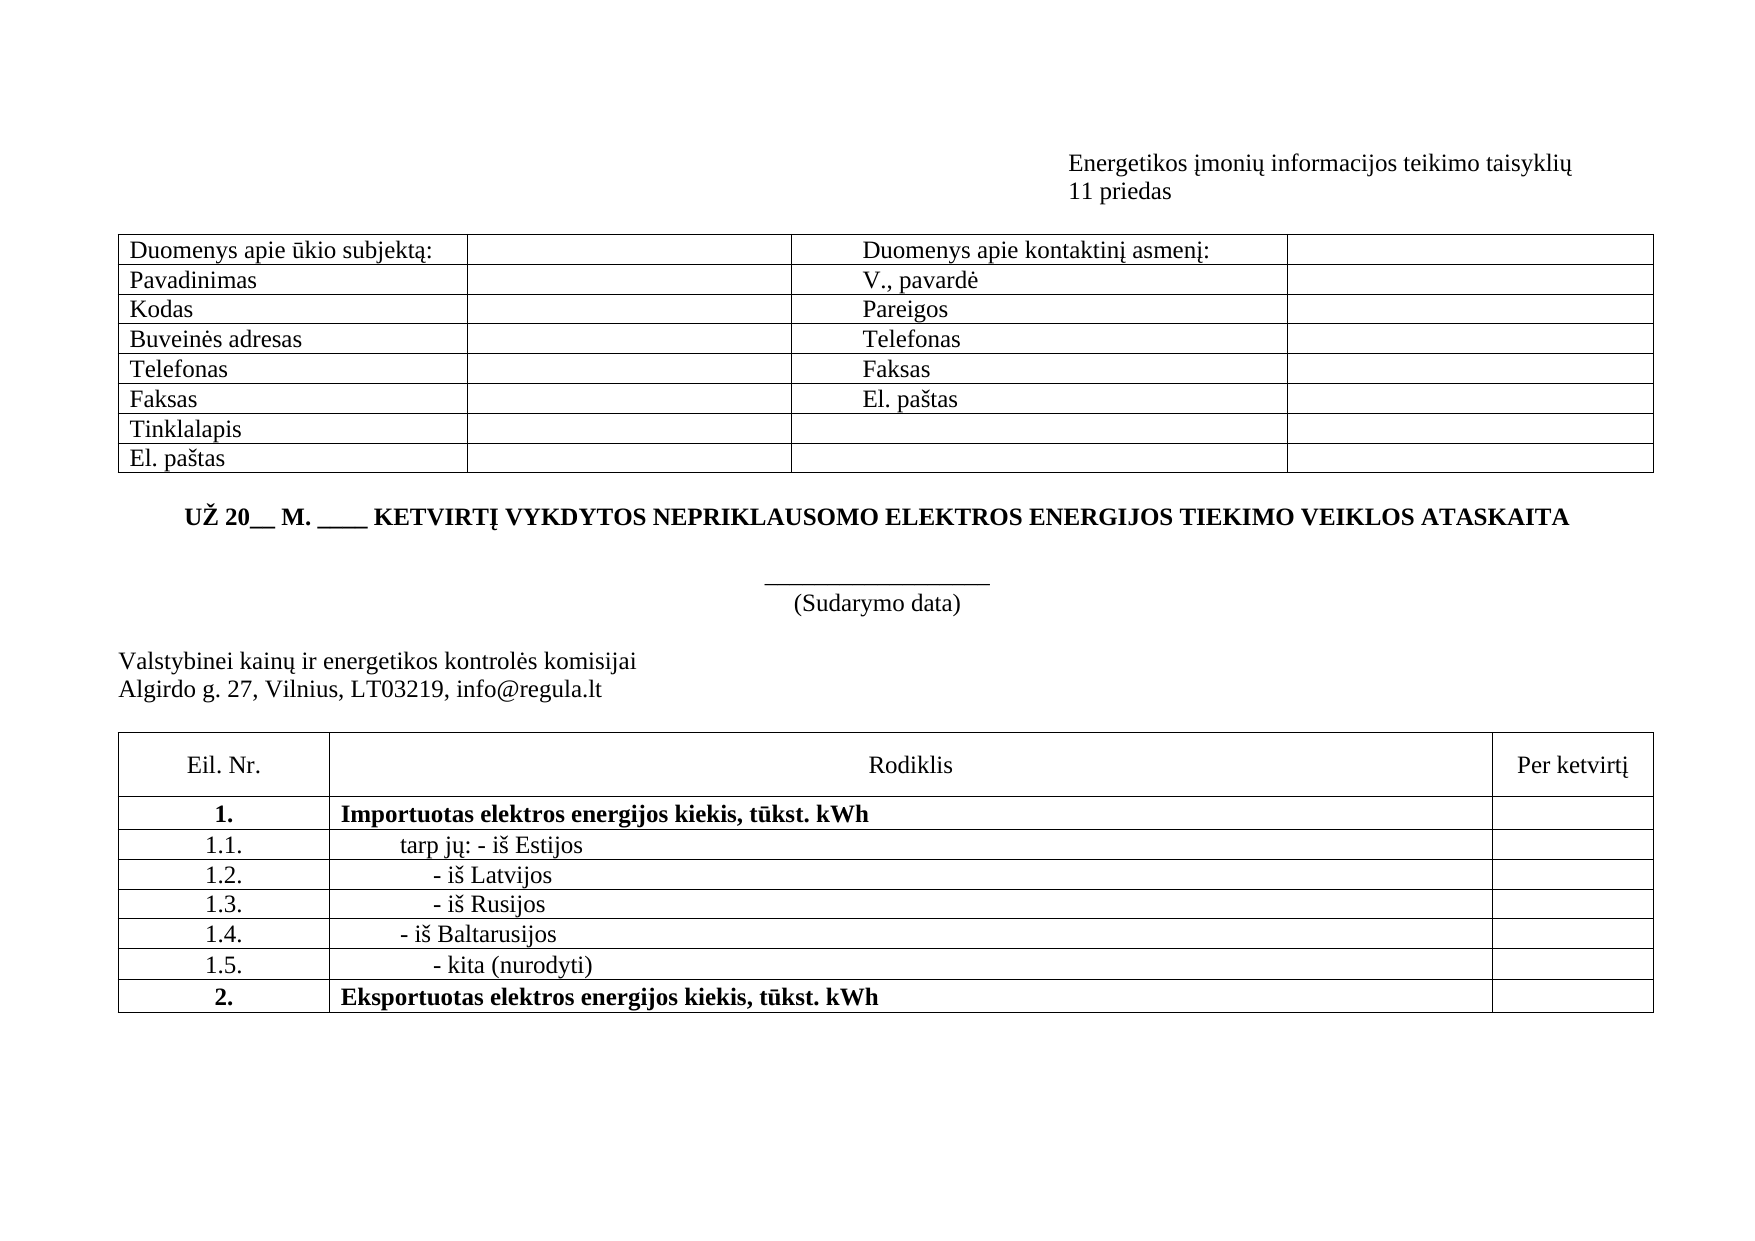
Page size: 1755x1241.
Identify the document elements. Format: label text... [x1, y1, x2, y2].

table_cell - iš Baltarusijos [330, 919, 1492, 948]
table_cell Pavadinimas [119, 265, 467, 293]
table_cell 1.5. [119, 949, 329, 979]
table_cell [792, 444, 1287, 472]
table_cell Telefonas [119, 354, 467, 383]
text Algirdo g. 27, Vilnius, LT03219, info@regula.lt [118, 674, 1636, 703]
table_header Eil. Nr. [119, 733, 329, 796]
table_cell 1.3. [119, 890, 329, 918]
text Valstybinei kainų ir energetikos kontrolės komisijai [118, 646, 1636, 674]
table_cell [468, 354, 791, 383]
table_cell 1. [119, 797, 329, 829]
table_cell [468, 324, 791, 353]
table_cell El. paštas [119, 444, 467, 472]
table_cell [1288, 384, 1653, 413]
table_cell 1.1. [119, 830, 329, 859]
table_cell [1493, 919, 1653, 948]
table_cell [468, 295, 791, 323]
table_cell Telefonas [792, 324, 1287, 353]
table_cell [1493, 949, 1653, 979]
text __________________ [118, 559, 1636, 588]
table_header [1288, 235, 1653, 264]
table_cell Buveinės adresas [119, 324, 467, 353]
table_header Per ketvirtį [1493, 733, 1653, 796]
table_cell [468, 444, 791, 472]
table_cell [468, 265, 791, 293]
table_cell Faksas [792, 354, 1287, 383]
table_cell [1288, 354, 1653, 383]
table_cell [1493, 797, 1653, 829]
table_header [468, 235, 791, 264]
table_header Duomenys apie ūkio subjektą: [119, 235, 467, 264]
table_cell El. paštas [792, 384, 1287, 413]
table_cell [1288, 444, 1653, 472]
table_cell 2. [119, 980, 329, 1012]
table_cell 1.2. [119, 860, 329, 888]
table_cell - iš Rusijos [330, 890, 1492, 918]
table_cell Eksportuotas elektros energijos kiekis, tūkst. kWh [330, 980, 1492, 1012]
table_cell Kodas [119, 295, 467, 323]
table_cell [1493, 890, 1653, 918]
table_cell [1288, 414, 1653, 442]
table_cell Faksas [119, 384, 467, 413]
text Energetikos įmonių informacijos teikimo taisyklių [1068, 148, 1636, 176]
text UŽ 20__ M. ____ KETVIRTĮ VYKDYTOS NEPRIKLAUSOMO ELEKTROS ENERGIJOS TIEKIMO VEIKLOS ATASKAITA [118, 502, 1636, 531]
table_cell Tinklalapis [119, 414, 467, 442]
table_cell V., pavardė [792, 265, 1287, 293]
text (Sudarymo data) [118, 588, 1636, 617]
table_cell [1493, 980, 1653, 1012]
table_cell tarp jų: - iš Estijos [330, 830, 1492, 859]
table_cell [1493, 860, 1653, 888]
table_cell [792, 414, 1287, 442]
text 11 priedas [1068, 176, 1636, 205]
table_header Rodiklis [330, 733, 1492, 796]
table_cell 1.4. [119, 919, 329, 948]
table_cell [1493, 830, 1653, 859]
table_cell - kita (nurodyti) [330, 949, 1492, 979]
table_cell [468, 414, 791, 442]
table_header Duomenys apie kontaktinį asmenį: [792, 235, 1287, 264]
table_cell [1288, 265, 1653, 293]
table_cell - iš Latvijos [330, 860, 1492, 888]
table_cell [1288, 324, 1653, 353]
table_cell [1288, 295, 1653, 323]
table_cell Pareigos [792, 295, 1287, 323]
table_cell [468, 384, 791, 413]
table_cell Importuotas elektros energijos kiekis, tūkst. kWh [330, 797, 1492, 829]
